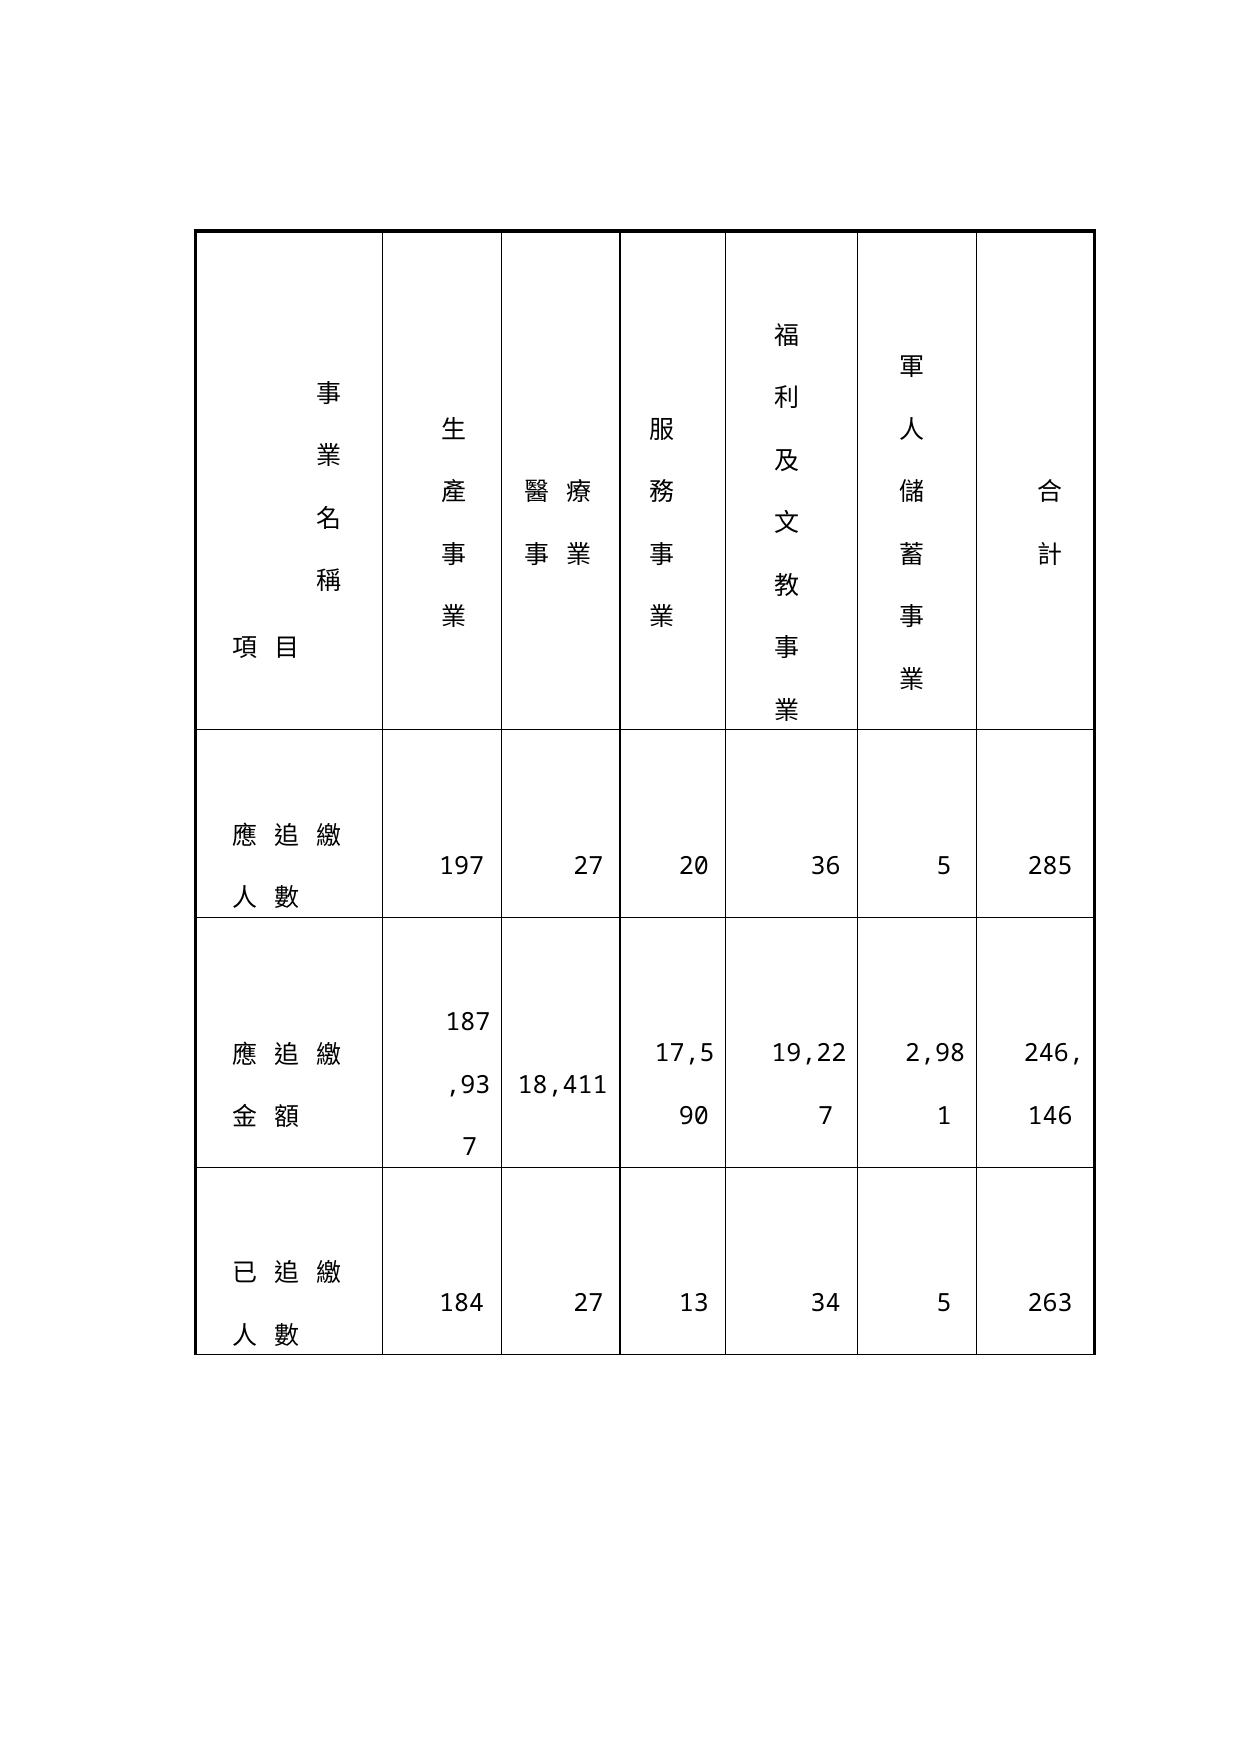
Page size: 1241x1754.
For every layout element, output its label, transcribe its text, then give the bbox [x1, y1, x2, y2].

table_header 生產事業 [383, 233, 501, 729]
table_cell 187,937 [383, 918, 501, 1167]
table_cell 18,411 [502, 918, 619, 1167]
table_cell 19,227 [726, 918, 857, 1167]
table_header 合計 [977, 233, 1093, 729]
table_cell 應追繳人數 [197, 730, 382, 917]
table_header 福利及文教事業 [726, 233, 857, 729]
table_cell 285 [977, 730, 1093, 917]
table_cell 13 [621, 1168, 725, 1354]
table_cell 197 [383, 730, 501, 917]
table_cell 263 [977, 1168, 1093, 1354]
table_cell 2,981 [858, 918, 976, 1167]
table_cell 5 [858, 730, 976, 917]
table_cell 17,590 [621, 918, 725, 1167]
table_cell 184 [383, 1168, 501, 1354]
table_cell 5 [858, 1168, 976, 1354]
table_header 服務事業 [621, 233, 725, 729]
table_header 事業名稱 項目 [197, 233, 382, 729]
table_cell 34 [726, 1168, 857, 1354]
table_header 軍人儲蓄事業 [858, 233, 976, 729]
table_cell 36 [726, 730, 857, 917]
table_cell 20 [621, 730, 725, 917]
table_cell 27 [502, 730, 619, 917]
table_cell 27 [502, 1168, 619, 1354]
table_cell 246,146 [977, 918, 1093, 1167]
table_cell 已追繳人數 [197, 1168, 382, 1354]
table_cell 應追繳金額 [197, 918, 382, 1167]
table_header 醫療事業 [502, 233, 619, 729]
